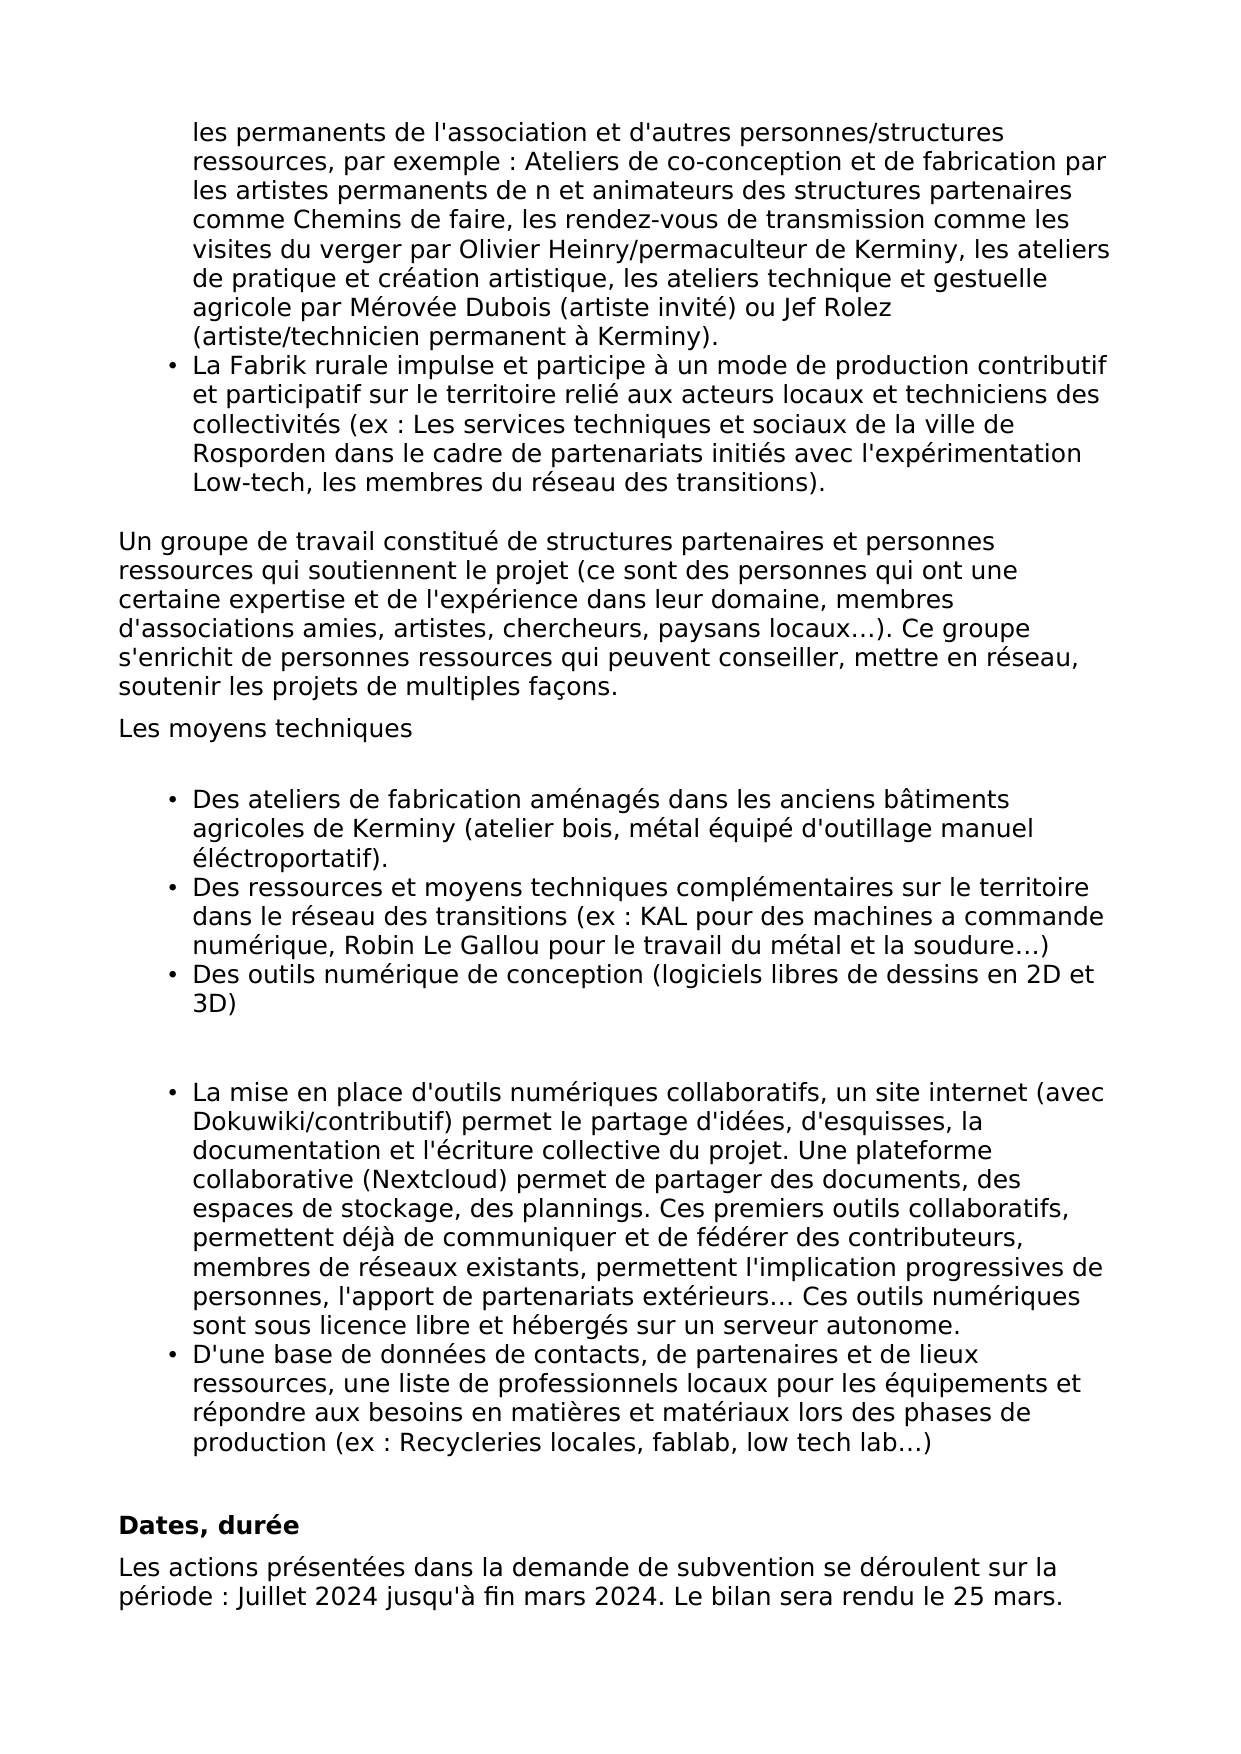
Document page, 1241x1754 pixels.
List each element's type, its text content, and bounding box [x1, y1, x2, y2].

text Les actions présentées dans la demande de subvention se déroulent sur la période : Juillet 2024 jusqu'à fin mars 2024. Le bilan sera rendu le 25 mars. [118, 1553, 1122, 1611]
list D'une base de données de contacts, de partenaires et de lieux ressources, une liste de professionnels locaux pour les équipements et répondre aux besoins en matières et matériaux lors des phases de production (ex : Recycleries locales, fablab, low tech lab…) [177, 1340, 1122, 1457]
subtitle Dates, durée [118, 1511, 1122, 1541]
list La mise en place d'outils numériques collaboratifs, un site internet (avec Dokuwiki/contributif) permet le partage d'idées, d'esquisses, la documentation et l'écriture collective du projet. Une plateforme collaborative (Nextcloud) permet de partager des documents, des espaces de stockage, des plannings. Ces premiers outils collaboratifs, permettent déjà de communiquer et de fédérer des contributeurs, membres de réseaux existants, permettent l'implication progressives de personnes, l'apport de partenariats extérieurs… Ces outils numériques sont sous licence libre et hébergés sur un serveur autonome. [177, 1078, 1122, 1340]
text Un groupe de travail constitué de structures partenaires et personnes ressources qui soutiennent le projet (ce sont des personnes qui ont une certaine expertise et de l'expérience dans leur domaine, membres d'associations amies, artistes, chercheurs, paysans locaux…). Ce groupe s'enrichit de personnes ressources qui peuvent conseiller, mettre en réseau, soutenir les projets de multiples façons. [118, 527, 1122, 702]
list les permanents de l'association et d'autres personnes/structures ressources, par exemple : Ateliers de co-conception et de fabrication par les artistes permanents de n et animateurs des structures partenaires comme Chemins de faire, les rendez-vous de transmission comme les visites du verger par Olivier Heinry/permaculteur de Kerminy, les ateliers de pratique et création artistique, les ateliers technique et gestuelle agricole par Mérovée Dubois (artiste invité) ou Jef Rolez (artiste/technicien permanent à Kerminy). [177, 118, 1122, 351]
text Les moyens techniques [118, 714, 1122, 743]
list Des outils numérique de conception (logiciels libres de dessins en 2D et 3D) [177, 960, 1122, 1019]
list La Fabrik rurale impulse et participe à un mode de production contributif et participatif sur le territoire relié aux acteurs locaux et techniciens des collectivités (ex : Les services techniques et sociaux de la ville de Rosporden dans le cadre de partenariats initiés avec l'expérimentation Low-tech, les membres du réseau des transitions). [177, 351, 1122, 497]
list Des ressources et moyens techniques complémentaires sur le territoire dans le réseau des transitions (ex : KAL pour des machines a commande numérique, Robin Le Gallou pour le travail du métal et la soudure…) [177, 873, 1122, 960]
list Des ateliers de fabrication aménagés dans les anciens bâtiments agricoles de Kerminy (atelier bois, métal équipé d'outillage manuel éléctroportatif). [177, 785, 1122, 873]
